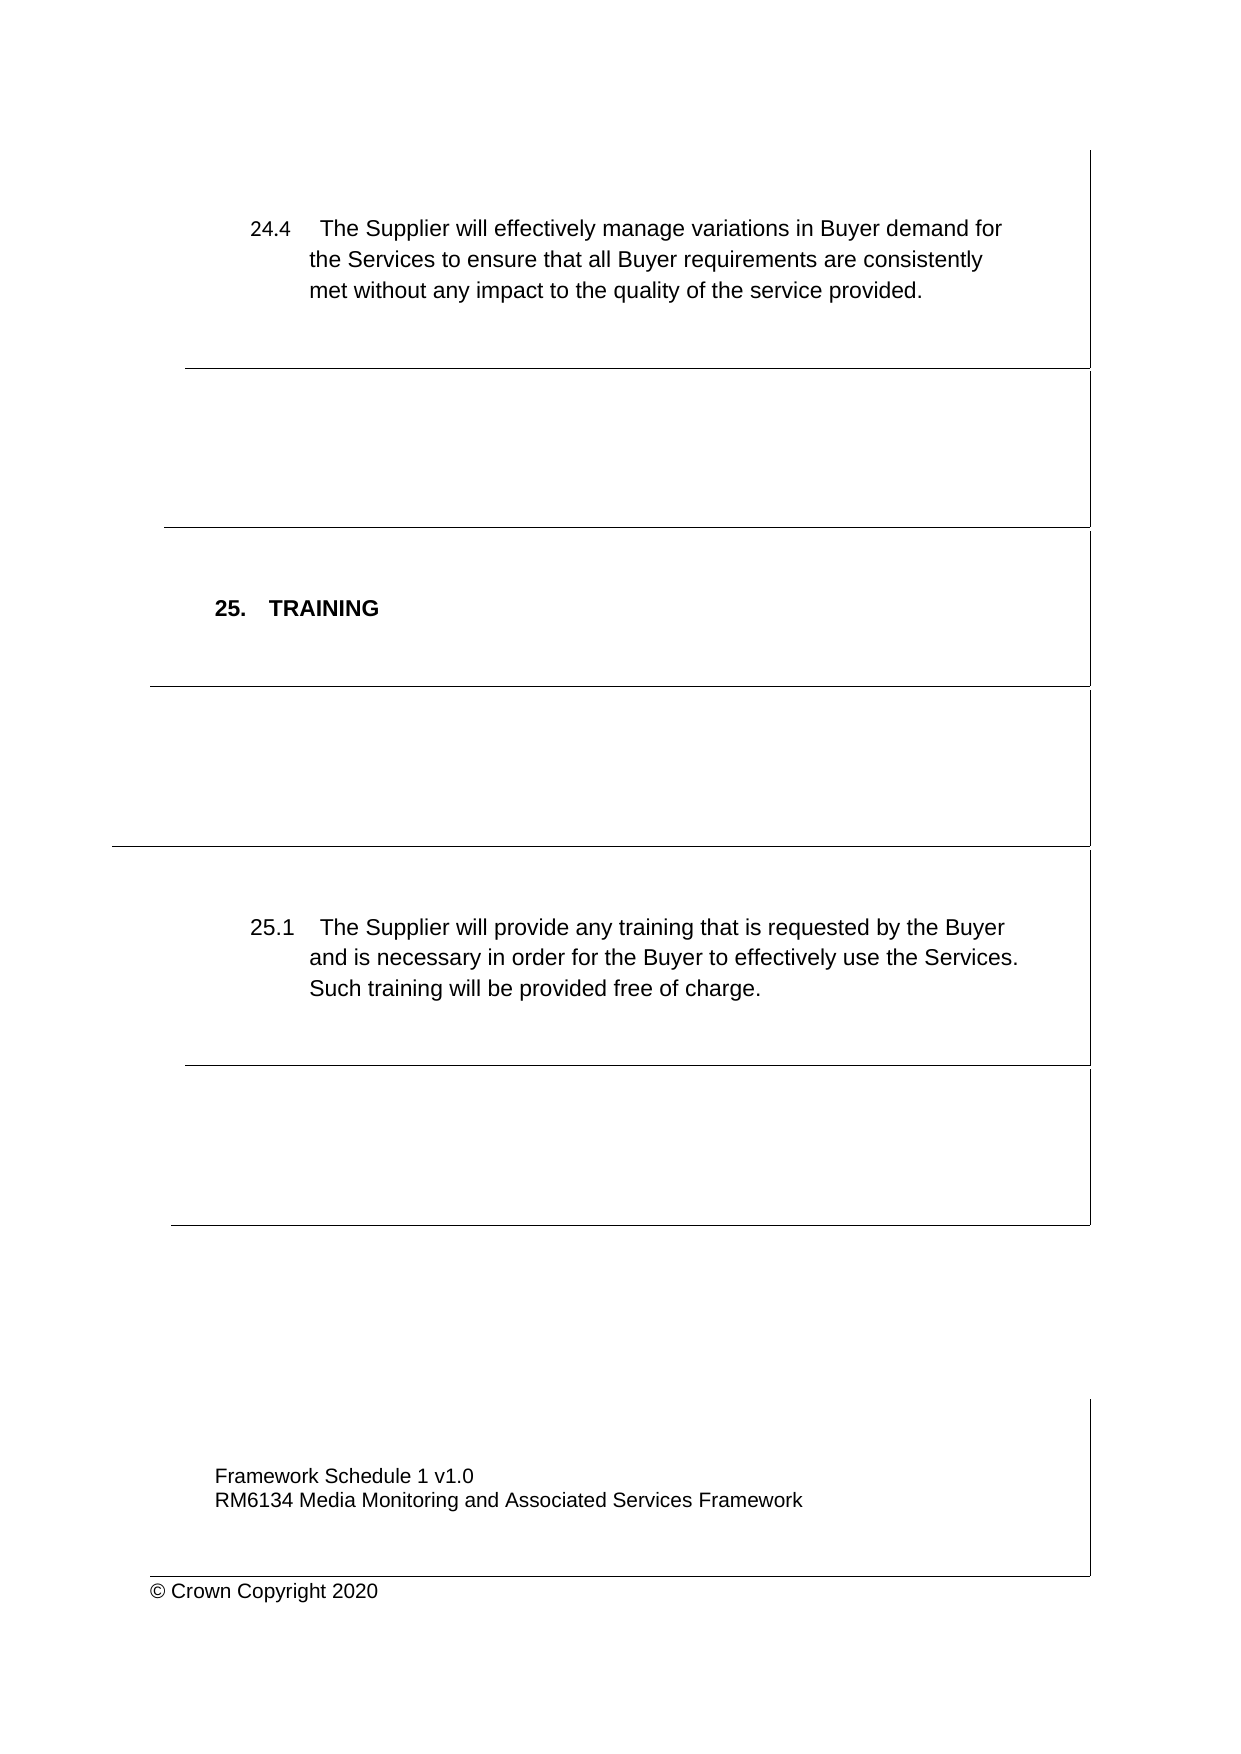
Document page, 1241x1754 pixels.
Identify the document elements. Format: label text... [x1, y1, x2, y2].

list TRAINING [150, 531, 1090, 686]
list The Supplier will provide any training that is requested by the Buyer and is necessary in order for the Buyer to effectively use the Services. Such training will be provided free of charge. [185, 849, 1090, 1065]
list The Supplier will effectively manage variations in Buyer demand for the Services to ensure that all Buyer requirements are consistently met without any impact to the quality of the service provided. [185, 150, 1090, 368]
